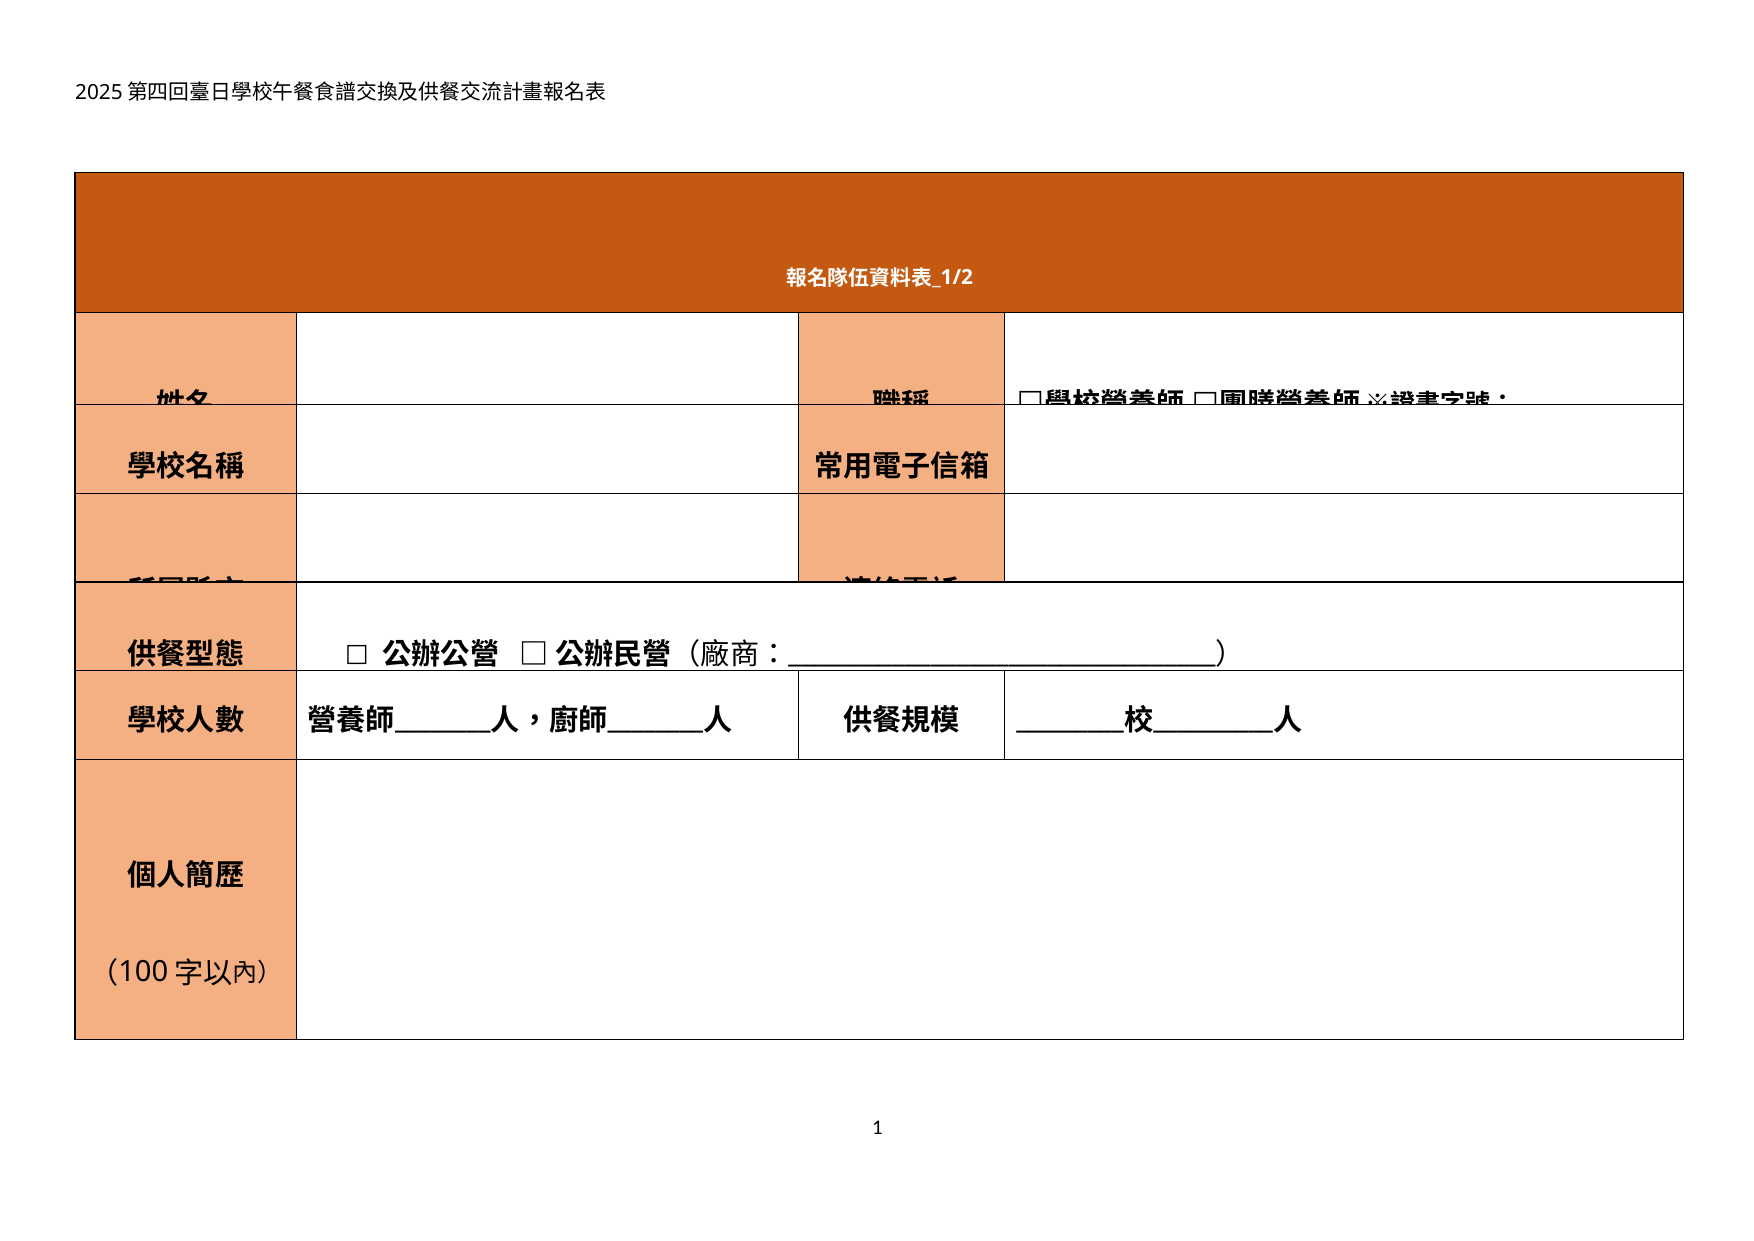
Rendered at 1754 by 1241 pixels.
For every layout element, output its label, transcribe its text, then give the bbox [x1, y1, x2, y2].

table_cell 常用電子信箱 [799, 405, 1004, 493]
table_cell [1005, 494, 1683, 581]
table_cell 學校人數 [76, 671, 296, 759]
table_cell 姓名 [76, 313, 296, 404]
table_cell [297, 760, 1683, 1039]
table_cell 供餐規模 [799, 671, 1004, 759]
table_cell 連絡電話 [799, 494, 1004, 581]
table_cell [1005, 405, 1683, 493]
table_cell 姓名 [167, 399, 175, 404]
table_header 報名隊伍資料表_1/2 [76, 173, 1683, 312]
table_cell 供餐型態 [76, 583, 296, 670]
table_cell 姓名 [194, 395, 203, 400]
table_cell _________校__________人 [1005, 671, 1683, 759]
table_cell 營養師________人，廚師________人 [297, 671, 798, 759]
table_cell ⬜學校營養師 ⬜團膳營養師 ※證書字號： [1005, 313, 1683, 404]
table_cell 個人簡歷 （100字以內） [76, 760, 296, 1039]
table_cell [297, 313, 798, 404]
table_cell [297, 494, 798, 581]
table_cell 公辦公營 □ 公辦民營（廠商：_________________________________） [297, 583, 1683, 670]
table_cell 職稱 [799, 313, 1004, 404]
table_cell 學校名稱 [76, 405, 296, 493]
table_cell [297, 405, 798, 493]
table_cell 所屬縣市 [76, 494, 296, 581]
